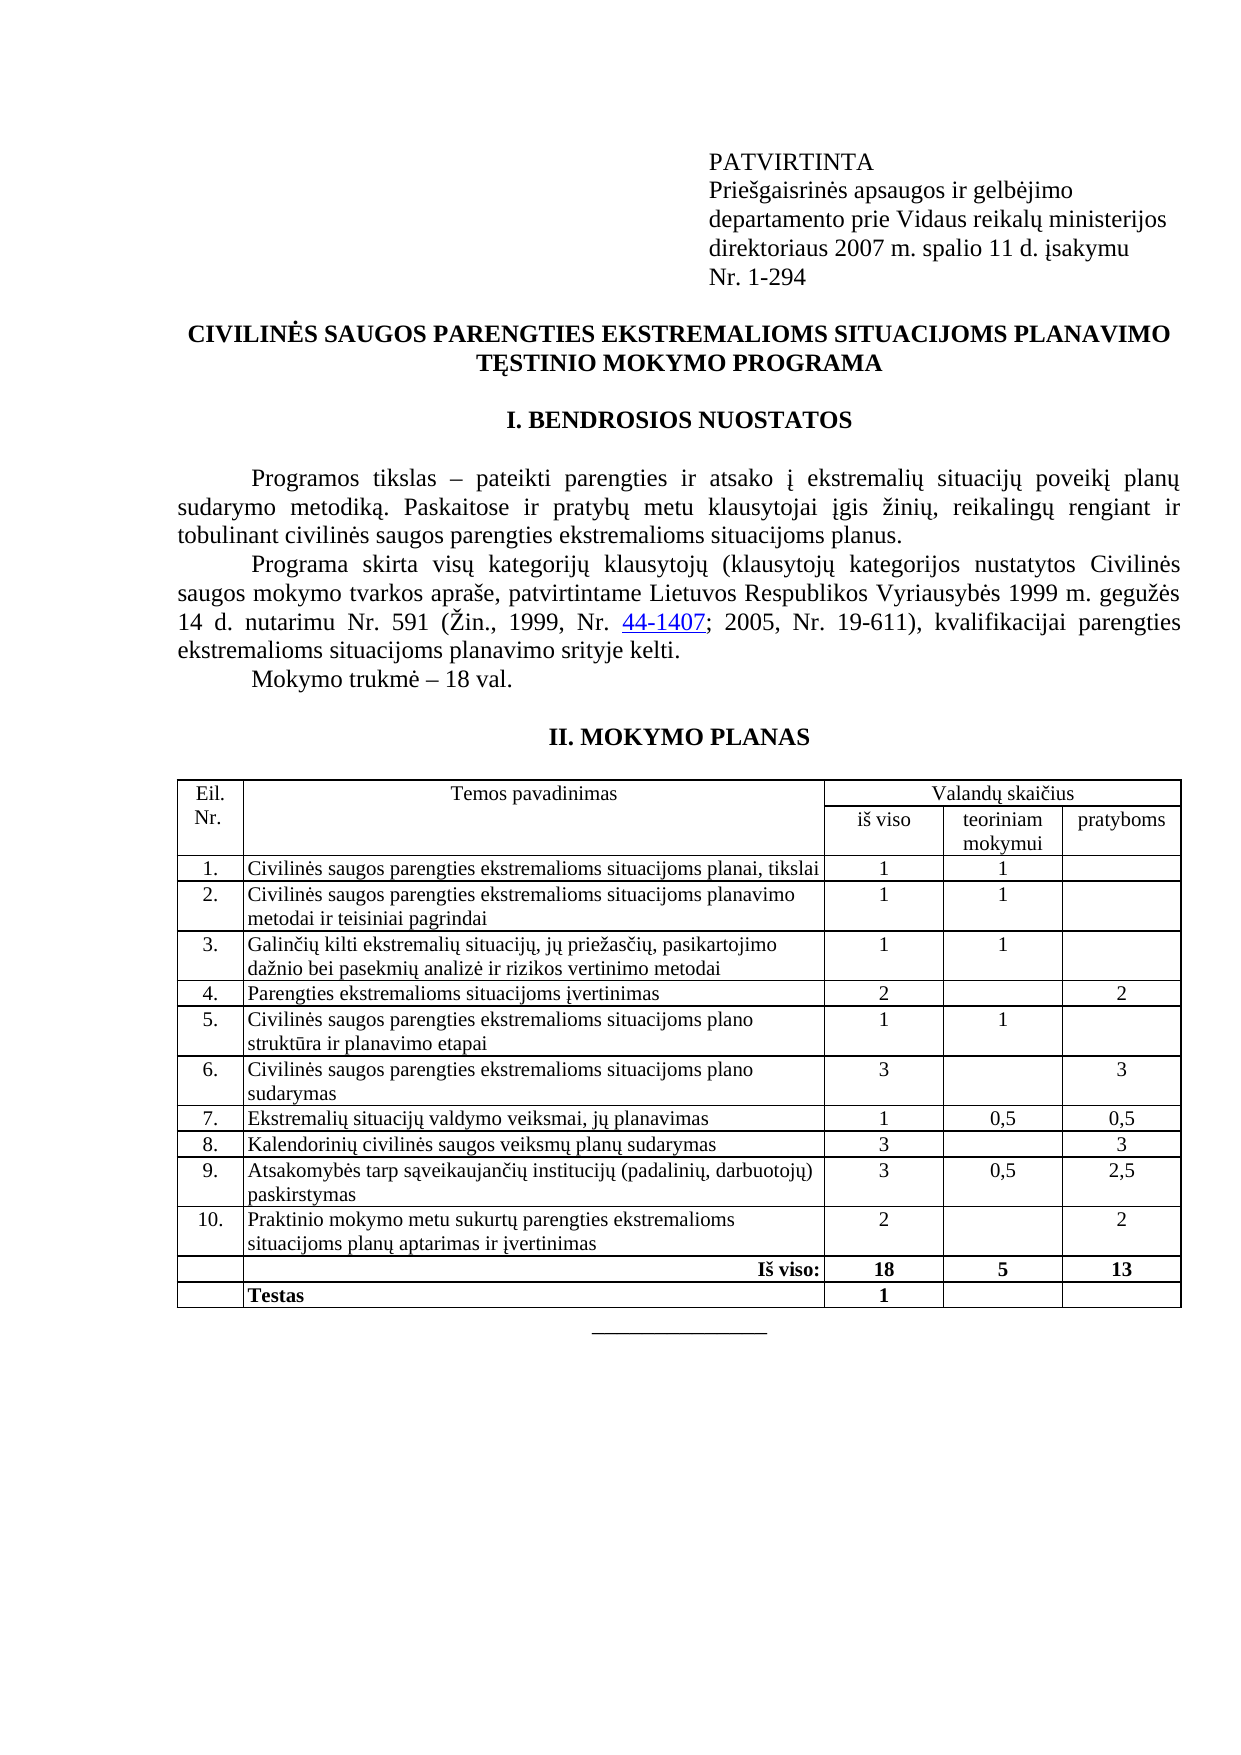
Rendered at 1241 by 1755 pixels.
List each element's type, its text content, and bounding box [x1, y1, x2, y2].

table_cell 2,5 [1063, 1158, 1180, 1206]
text Mokymo trukmė – 18 val. [177, 664, 1181, 693]
table_cell 1 [825, 882, 943, 930]
table_cell 9. [178, 1158, 243, 1206]
table_cell [1058, 1283, 1062, 1307]
text Programos tikslas – pateikti parengties ir atsako į ekstremalių situacijų poveikį planų sudarymo metodiką. Paskaitose ir pratybų metu klausytojai įgis žinių, reikalingų rengiant ir tobulinant civilinės saugos parengties ekstremalioms situacijoms planus. [177, 463, 1181, 549]
table_cell 18 [939, 1257, 943, 1281]
table_cell 8. [239, 1132, 243, 1156]
table_cell [1058, 981, 1062, 1005]
text I. BENDROSIOS NUOSTATOS [177, 406, 1181, 434]
table_cell 1 [825, 856, 829, 880]
table_cell [1063, 932, 1180, 980]
table_cell 1 [944, 882, 1062, 930]
table_cell [944, 1207, 1062, 1255]
table_cell 1. [239, 856, 243, 880]
table_cell 2 [1063, 1207, 1180, 1255]
text Priešgaisrinės apsaugos ir gelbėjimo [177, 176, 1181, 204]
table_cell 1 [939, 1106, 943, 1130]
table_cell [1058, 1132, 1062, 1156]
table_cell 3 [825, 1057, 943, 1105]
table_cell 0,5 [1058, 1106, 1062, 1130]
table_cell 3 [825, 1158, 943, 1206]
table_cell 1 [825, 1283, 829, 1307]
text ______________ [177, 1308, 1181, 1337]
table_cell [239, 1257, 243, 1281]
table_cell 2 [825, 981, 829, 1005]
table_cell 2. [178, 882, 243, 930]
table_cell iš viso [825, 807, 943, 855]
table_cell 3. [178, 932, 243, 980]
table_cell 10. [178, 1207, 243, 1255]
text Nr. 1-294 [177, 262, 1181, 291]
table_cell 18 [825, 1257, 829, 1281]
table_cell [1063, 882, 1180, 930]
table_cell 1 [1058, 856, 1062, 880]
table_cell pratyboms [1063, 807, 1180, 855]
table_cell [1063, 1007, 1180, 1055]
table_cell 3 [1063, 1057, 1180, 1105]
table_cell 7. [239, 1106, 243, 1130]
table_cell 1 [944, 932, 1062, 980]
table_cell 2 [825, 1207, 943, 1255]
text II. MOKYMO PLANAS [177, 722, 1181, 751]
table_header Temos pavadinimas [244, 781, 824, 855]
table_cell 1 [939, 1283, 943, 1307]
table_cell 3 [825, 1132, 829, 1156]
table_cell 5. [178, 1007, 243, 1055]
text departamento prie Vidaus reikalų ministerijos [177, 204, 1181, 233]
text PATVIRTINTA [177, 147, 1181, 176]
table_cell 1 [939, 856, 943, 880]
table_cell 1 [944, 1007, 1062, 1055]
text Programa skirta visų kategorijų klausytojų (klausytojų kategorijos nustatytos Civilinės saugos mokymo tvarkos apraše, patvirtintame Lietuvos Respublikos Vyriausybės 1999 m. gegužės 14 d. nutarimu Nr. 591 (Žin., 1999, Nr. 44-1407; 2005, Nr. 19-611), kvalifikacijai parengties ekstremalioms situacijoms planavimo srityje kelti. [177, 549, 1181, 664]
table_cell 3 [939, 1132, 943, 1156]
table_cell 1 [825, 1106, 829, 1130]
table_cell 4. [239, 981, 243, 1005]
table_cell 1 [825, 1007, 943, 1055]
table_cell 5 [1058, 1257, 1062, 1281]
text direktoriaus 2007 m. spalio 11 d. įsakymu [177, 233, 1181, 262]
text CIVILINĖS SAUGOS PARENGTIES EKSTREMALIOMS SITUACIJOMS PLANAVIMO TĘSTINIO MOKYMO PROGRAMA [177, 319, 1181, 377]
table_header Eil. Nr. [178, 781, 243, 855]
table_cell 2 [939, 981, 943, 1005]
table_cell 6. [178, 1057, 243, 1105]
table_cell 1 [825, 932, 943, 980]
table_cell [239, 1283, 243, 1307]
table_cell 0,5 [944, 1158, 1062, 1206]
table_cell [944, 1057, 1062, 1105]
